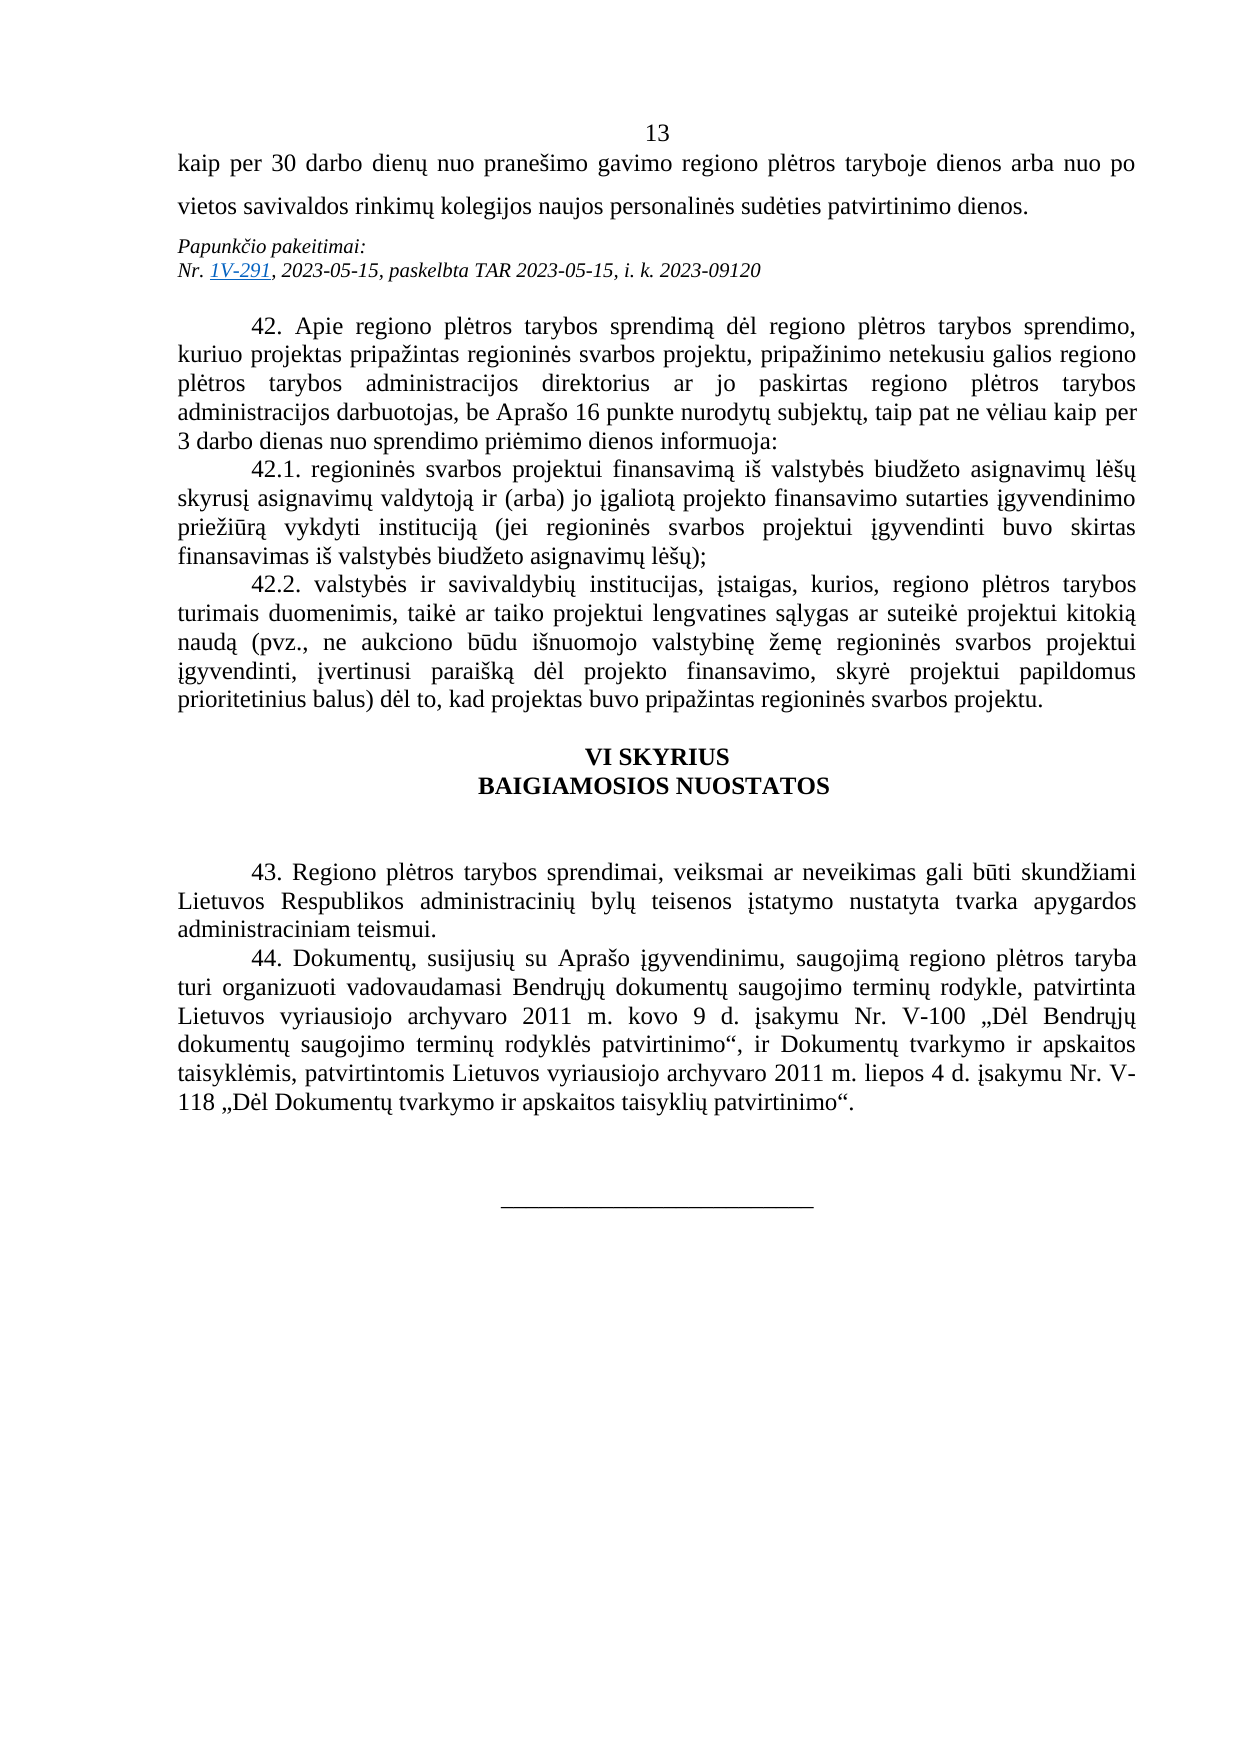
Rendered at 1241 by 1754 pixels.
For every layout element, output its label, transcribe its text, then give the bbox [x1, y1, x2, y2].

text _________________________ [177, 1182, 1137, 1211]
text kaip per 30 darbo dienų nuo pranešimo gavimo regiono plėtros taryboje dienos arba nuo po vietos savivaldos rinkimų kolegijos naujos personalinės sudėties patvirtinimo dienos. [177, 148, 1137, 219]
text 42. Apie regiono plėtros tarybos sprendimą dėl regiono plėtros tarybos sprendimo, kuriuo projektas pripažintas regioninės svarbos projektu, pripažinimo netekusiu galios regiono plėtros tarybos administracijos direktorius ar jo paskirtas regiono plėtros tarybos administracijos darbuotojas, be Aprašo 16 punkte nurodytų subjektų, taip pat ne vėliau kaip per 3 darbo dienas nuo sprendimo priėmimo dienos informuoja: [177, 311, 1137, 454]
text 44. Dokumentų, susijusių su Aprašo įgyvendinimu, saugojimą regiono plėtros taryba turi organizuoti vadovaudamasi Bendrųjų dokumentų saugojimo terminų rodykle, patvirtinta Lietuvos vyriausiojo archyvaro 2011 m. kovo 9 d. įsakymu Nr. V-100 „Dėl Bendrųjų dokumentų saugojimo terminų rodyklės patvirtinimo“, ir Dokumentų tvarkymo ir apskaitos taisyklėmis, patvirtintomis Lietuvos vyriausiojo archyvaro 2011 m. liepos 4 d. įsakymu Nr. V-118 „Dėl Dokumentų tvarkymo ir apskaitos taisyklių patvirtinimo“. [177, 943, 1137, 1116]
text 42.2. valstybės ir savivaldybių institucijas, įstaigas, kurios, regiono plėtros tarybos turimais duomenimis, taikė ar taiko projektui lengvatines sąlygas ar suteikė projektui kitokią naudą (pvz., ne aukciono būdu išnuomojo valstybinę žemę regioninės svarbos projektui įgyvendinti, įvertinusi paraišką dėl projekto finansavimo, skyrė projektui papildomus prioritetinius balus) dėl to, kad projektas buvo pripažintas regioninės svarbos projektu. [177, 569, 1137, 713]
text BAIGIAMOSIOS NUOSTATOS [177, 771, 1137, 799]
text 43. Regiono plėtros tarybos sprendimai, veiksmai ar neveikimas gali būti skundžiami Lietuvos Respublikos administracinių bylų teisenos įstatymo nustatyta tvarka apygardos administraciniam teismui. [177, 857, 1137, 943]
text VI SKYRIUS [177, 742, 1137, 771]
text 42.1. regioninės svarbos projektui finansavimą iš valstybės biudžeto asignavimų lėšų skyrusį asignavimų valdytoją ir (arba) jo įgaliotą projekto finansavimo sutarties įgyvendinimo priežiūrą vykdyti instituciją (jei regioninės svarbos projektui įgyvendinti buvo skirtas finansavimas iš valstybės biudžeto asignavimų lėšų); [177, 454, 1137, 569]
text Nr. 1V-291, 2023-05-15, paskelbta TAR 2023-05-15, i. k. 2023-09120 [177, 258, 1137, 282]
text Papunkčio pakeitimai: [177, 234, 1137, 258]
